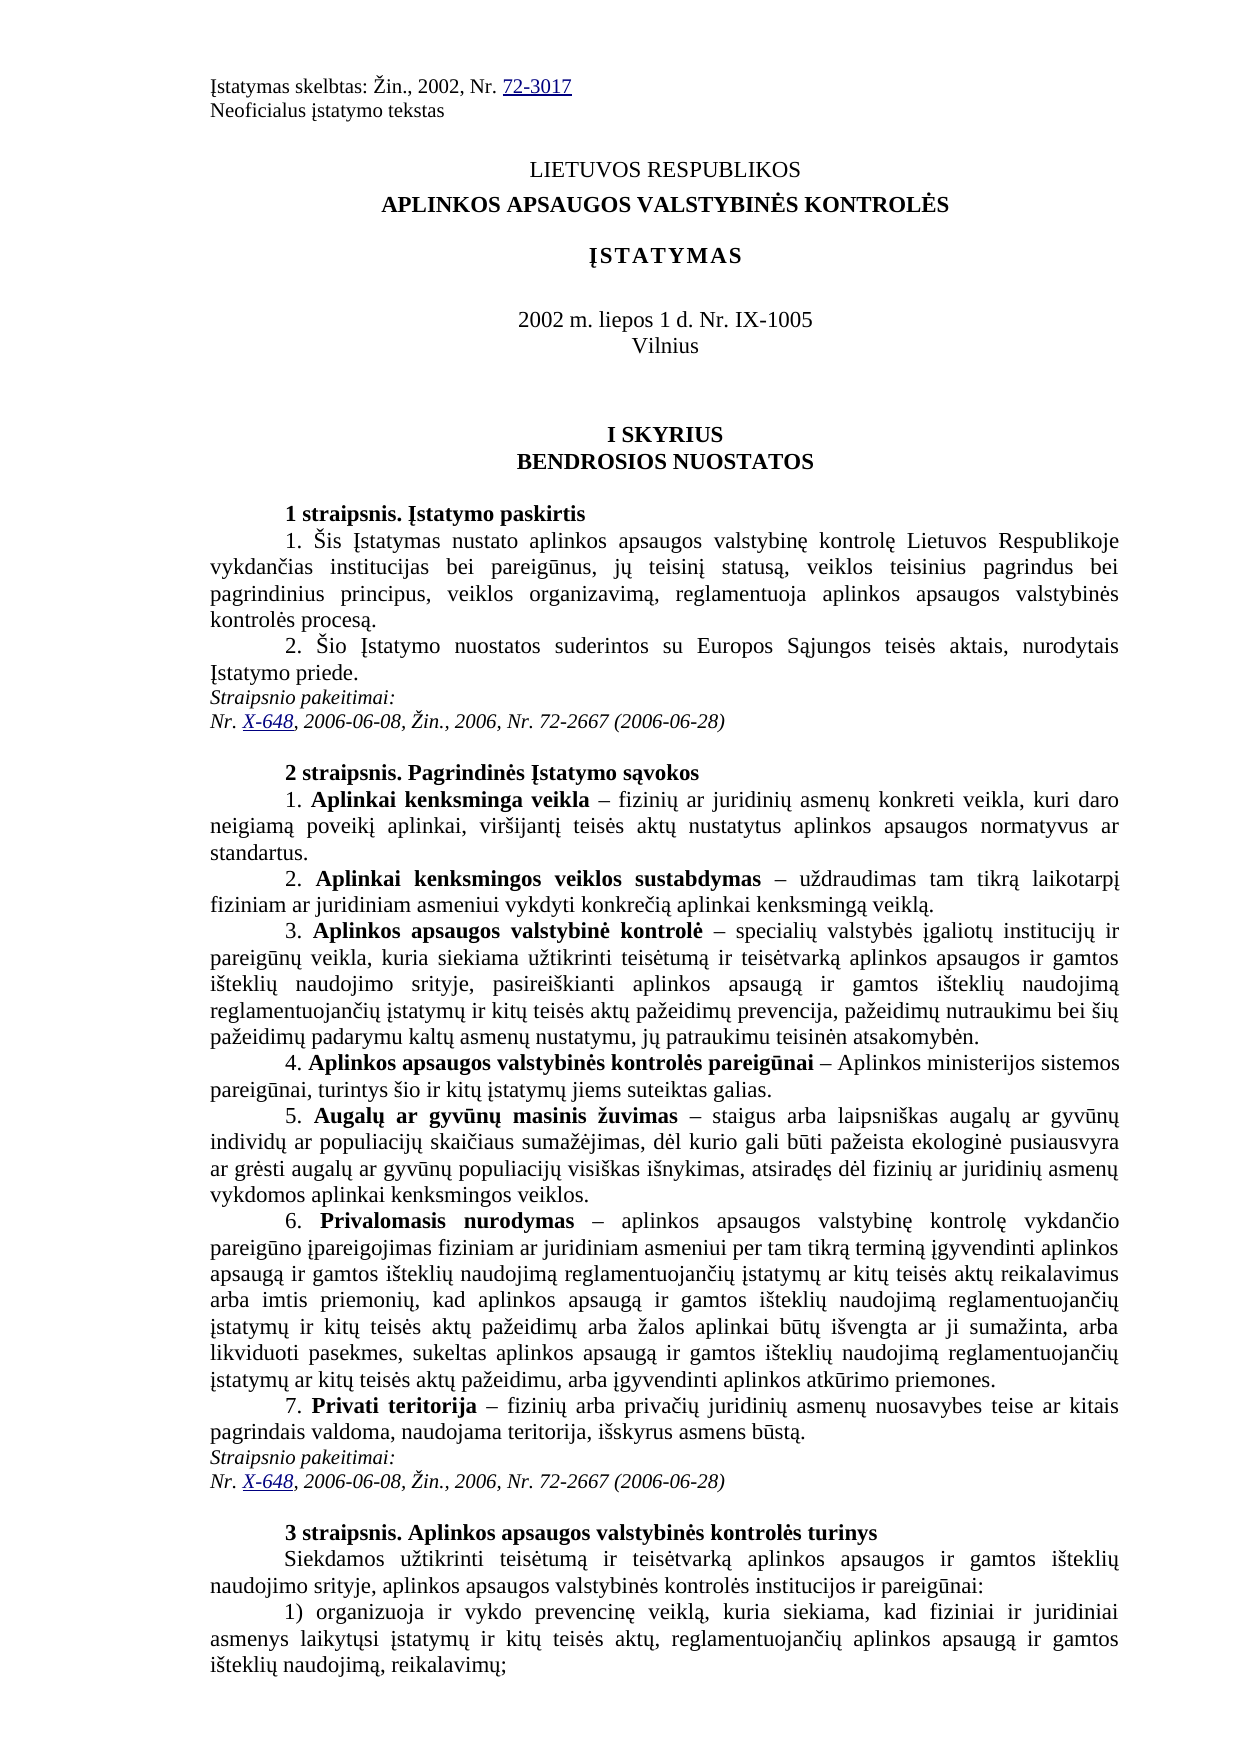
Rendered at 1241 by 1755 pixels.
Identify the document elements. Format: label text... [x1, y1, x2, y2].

subtitle I SKYRIUS [210, 421, 1120, 448]
text 1. Aplinkai kenksminga veikla – fizinių ar juridinių asmenų konkreti veikla, kuri daro neigiamą poveikį aplinkai, viršijantį teisės aktų nustatytus aplinkos apsaugos normatyvus ar standartus. [210, 786, 1120, 865]
text Straipsnio pakeitimai: [210, 685, 1120, 709]
text Neoficialus įstatymo tekstas [210, 98, 1120, 122]
text 5. Augalų ar gyvūnų masinis žuvimas – staigus arba laipsniškas augalų ar gyvūnų individų ar populiacijų skaičiaus sumažėjimas, dėl kurio gali būti pažeista ekologinė pusiausvyra ar grėsti augalų ar gyvūnų populiacijų visiškas išnykimas, atsiradęs dėl fizinių ar juridinių asmenų vykdomos aplinkai kenksmingos veiklos. [210, 1102, 1120, 1207]
text Straipsnio pakeitimai: [210, 1445, 1120, 1469]
text 2. Šio Įstatymo nuostatos suderintos su Europos Sąjungos teisės aktais, nurodytais Įstatymo priede. [210, 632, 1120, 685]
text 3 straipsnis. Aplinkos apsaugos valstybinės kontrolės turinys [210, 1519, 1120, 1546]
text 2002 m. liepos 1 d. Nr. IX-1005 Vilnius [210, 306, 1120, 359]
text 1. Šis Įstatymas nustato aplinkos apsaugos valstybinę kontrolę Lietuvos Respublikoje vykdančias institucijas bei pareigūnus, jų teisinį statusą, veiklos teisinius pagrindus bei pagrindinius principus, veiklos organizavimą, reglamentuoja aplinkos apsaugos valstybinės kontrolės procesą. [210, 527, 1120, 632]
text 7. Privati teritorija – fizinių arba privačių juridinių asmenų nuosavybes teise ar kitais pagrindais valdoma, naudojama teritorija, išskyrus asmens būstą. [210, 1392, 1120, 1445]
text 1 straipsnis. Įstatymo paskirtis [210, 501, 1120, 527]
text Nr. X-648, 2006-06-08, Žin., 2006, Nr. 72-2667 (2006-06-28) [210, 709, 1120, 733]
subtitle BENDROSIOS NUOSTATOS [210, 448, 1120, 474]
text 2 straipsnis. Pagrindinės Įstatymo sąvokos [210, 759, 1120, 786]
text Įstatymas skelbtas: Žin., 2002, Nr. 72-3017 [210, 73, 1120, 98]
text 2. Aplinkai kenksmingos veiklos sustabdymas – uždraudimas tam tikrą laikotarpį fiziniam ar juridiniam asmeniui vykdyti konkrečią aplinkai kenksmingą veiklą. [210, 865, 1120, 918]
text 4. Aplinkos apsaugos valstybinės kontrolės pareigūnai – Aplinkos ministerijos sistemos pareigūnai, turintys šio ir kitų įstatymų jiems suteiktas galias. [210, 1049, 1120, 1102]
text 3. Aplinkos apsaugos valstybinė kontrolė – specialių valstybės įgaliotų institucijų ir pareigūnų veikla, kuria siekiama užtikrinti teisėtumą ir teisėtvarką aplinkos apsaugos ir gamtos išteklių naudojimo srityje, pasireiškianti aplinkos apsaugą ir gamtos išteklių naudojimą reglamentuojančių įstatymų ir kitų teisės aktų pažeidimų prevencija, pažeidimų nutraukimu bei šių pažeidimų padarymu kaltų asmenų nustatymu, jų patraukimu teisinėn atsakomybėn. [210, 918, 1120, 1049]
text 6. Privalomasis nurodymas – aplinkos apsaugos valstybinę kontrolę vykdančio pareigūno įpareigojimas fiziniam ar juridiniam asmeniui per tam tikrą terminą įgyvendinti aplinkos apsaugą ir gamtos išteklių naudojimą reglamentuojančių įstatymų ar kitų teisės aktų reikalavimus arba imtis priemonių, kad aplinkos apsaugą ir gamtos išteklių naudojimą reglamentuojančių įstatymų ir kitų teisės aktų pažeidimų arba žalos aplinkai būtų išvengta ar ji sumažinta, arba likviduoti pasekmes, sukeltas aplinkos apsaugą ir gamtos išteklių naudojimą reglamentuojančių įstatymų ar kitų teisės aktų pažeidimu, arba įgyvendinti aplinkos atkūrimo priemones. [210, 1207, 1120, 1392]
text LIETUVOS RESPUBLIKOS [210, 156, 1120, 183]
text APLINKOS APSAUGOS VALSTYBINĖS KONTROLĖS [210, 191, 1120, 217]
text Nr. X-648, 2006-06-08, Žin., 2006, Nr. 72-2667 (2006-06-28) [210, 1469, 1120, 1493]
text Siekdamos užtikrinti teisėtumą ir teisėtvarką aplinkos apsaugos ir gamtos išteklių naudojimo srityje, aplinkos apsaugos valstybinės kontrolės institucijos ir pareigūnai: [210, 1546, 1120, 1598]
text 1) organizuoja ir vykdo prevencinę veiklą, kuria siekiama, kad fiziniai ir juridiniai asmenys laikytųsi įstatymų ir kitų teisės aktų, reglamentuojančių aplinkos apsaugą ir gamtos išteklių naudojimą, reikalavimų; [210, 1598, 1120, 1677]
text ĮSTATYMAS [210, 242, 1120, 269]
